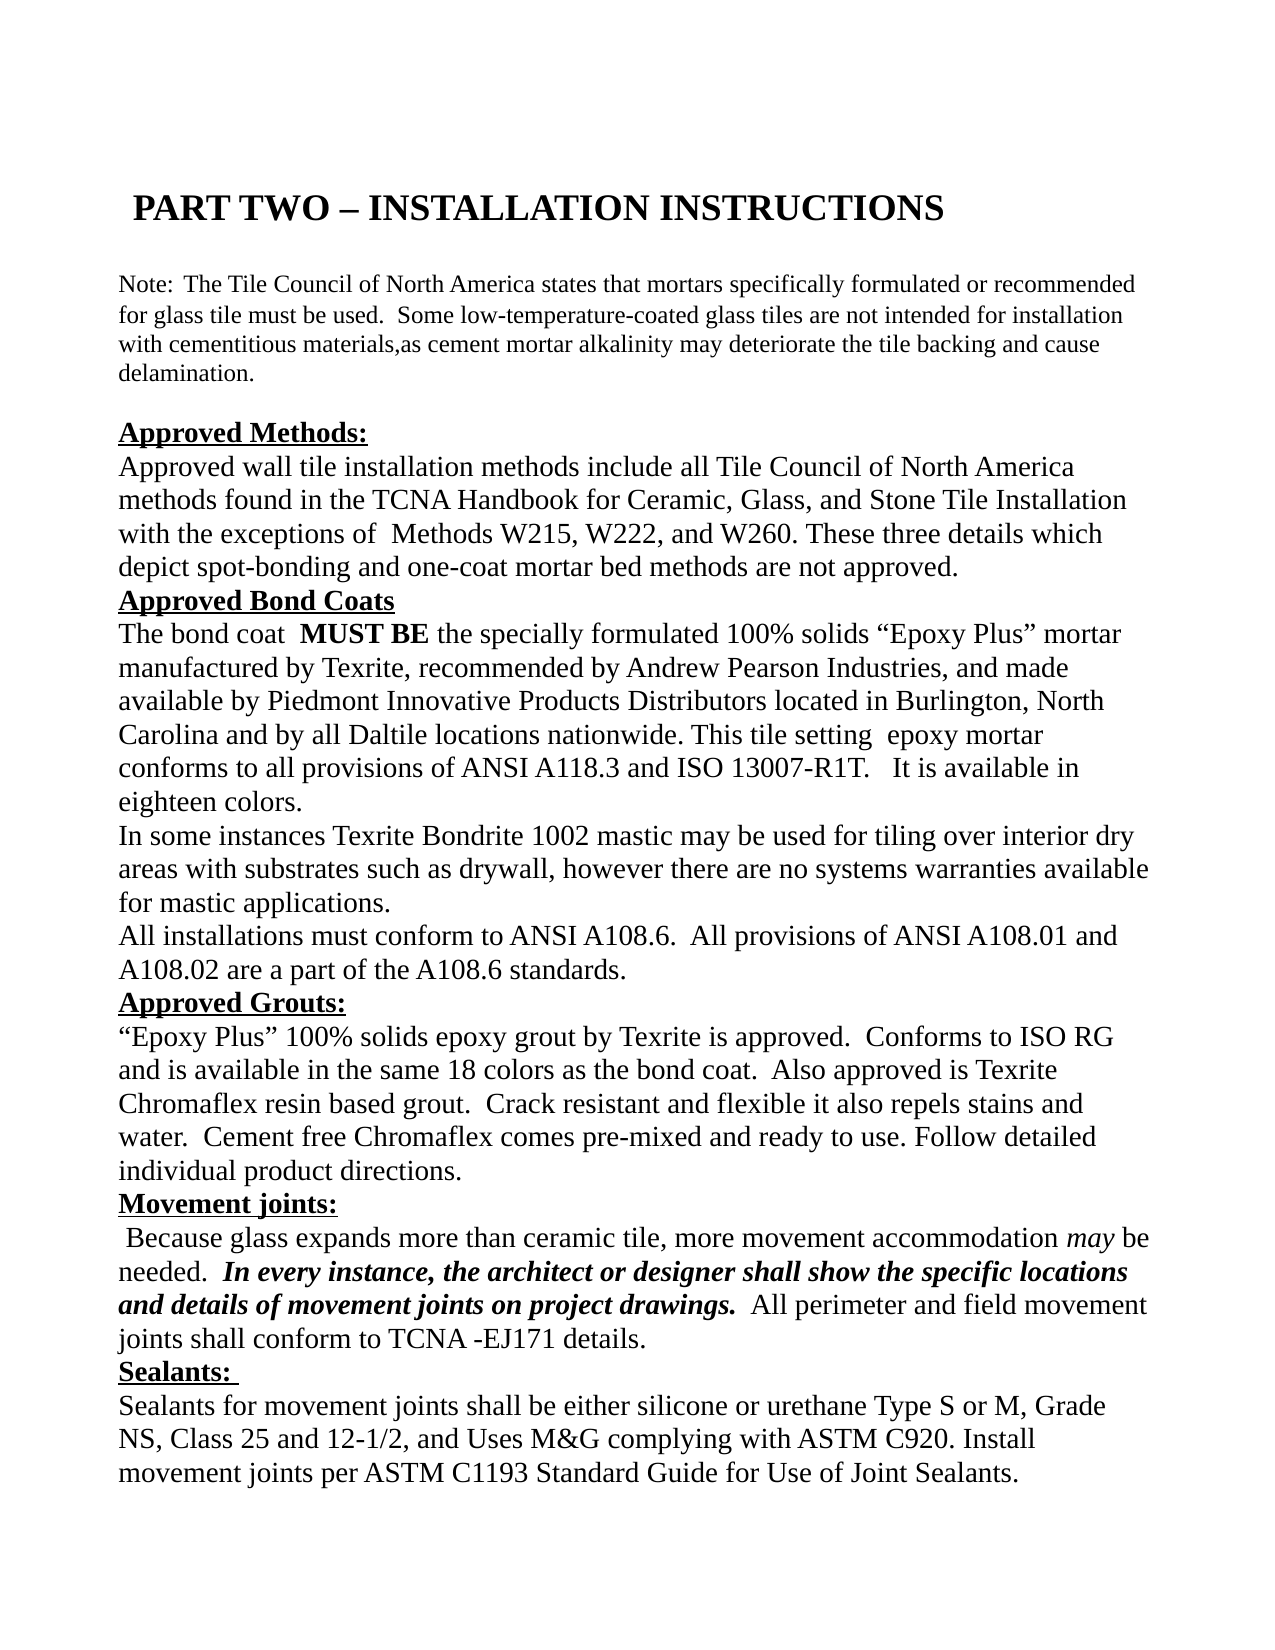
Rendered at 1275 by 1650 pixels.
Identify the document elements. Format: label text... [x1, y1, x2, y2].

text Sealants: [118, 1354, 1157, 1388]
text In some instances Texrite Bondrite 1002 mastic may be used for tiling over interior dry areas with substrates such as drywall, however there are no systems warranties available for mastic applications. [118, 818, 1157, 918]
text Approved Grouts: [118, 985, 1157, 1019]
text Sealants for movement joints shall be either silicone or urethane Type S or M, Grade NS, Class 25 and 12-1/2, and Uses M&G complying with ASTM C920. Install movement joints per ASTM C1193 Standard Guide for Use of Joint Sealants. [118, 1388, 1157, 1488]
text Movement joints: [118, 1187, 1157, 1220]
text The bond coat MUST BE the specially formulated 100% solids “Epoxy Plus” mortar manufactured by Texrite, recommended by Andrew Pearson Industries, and made available by Piedmont Innovative Products Distributors located in Burlington, North Carolina and by all Daltile locations nationwide. This tile setting epoxy mortar conforms to all provisions of ANSI A118.3 and ISO 13007-R1T. It is available in eighteen colors. [118, 616, 1157, 818]
text Approved Methods: [118, 415, 1157, 449]
text Because glass expands more than ceramic tile, more movement accommodation may be needed. In every instance, the architect or designer shall show the specific locations and details of movement joints on project drawings. All perimeter and field movement joints shall conform to TCNA -EJ171 details. [118, 1220, 1157, 1354]
text All installations must conform to ANSI A108.6. All provisions of ANSI A108.01 and A108.02 are a part of the A108.6 standards. [118, 918, 1157, 985]
text Approved wall tile installation methods include all Tile Council of North America methods found in the TCNA Handbook for Ceramic, Glass, and Stone Tile Installation with the exceptions of Methods W215, W222, and W260. These three details which depict spot-bonding and one-coat mortar bed methods are not approved. [118, 449, 1157, 583]
text PART TWO – INSTALLATION INSTRUCTIONS [118, 185, 1157, 228]
text Note: The Tile Council of North America states that mortars specifically formulated or recommended for glass tile must be used. Some low-temperature-coated glass tiles are not intended for installation with cementitious materials,as cement mortar alkalinity may deteriorate the tile backing and cause delamination. [118, 257, 1157, 386]
text “Epoxy Plus” 100% solids epoxy grout by Texrite is approved. Conforms to ISO RG and is available in the same 18 colors as the bond coat. Also approved is Texrite Chromaflex resin based grout. Crack resistant and flexible it also repels stains and water. Cement free Chromaflex comes pre-mixed and ready to use. Follow detailed individual product directions. [118, 1019, 1157, 1187]
text Approved Bond Coats [118, 583, 1157, 616]
